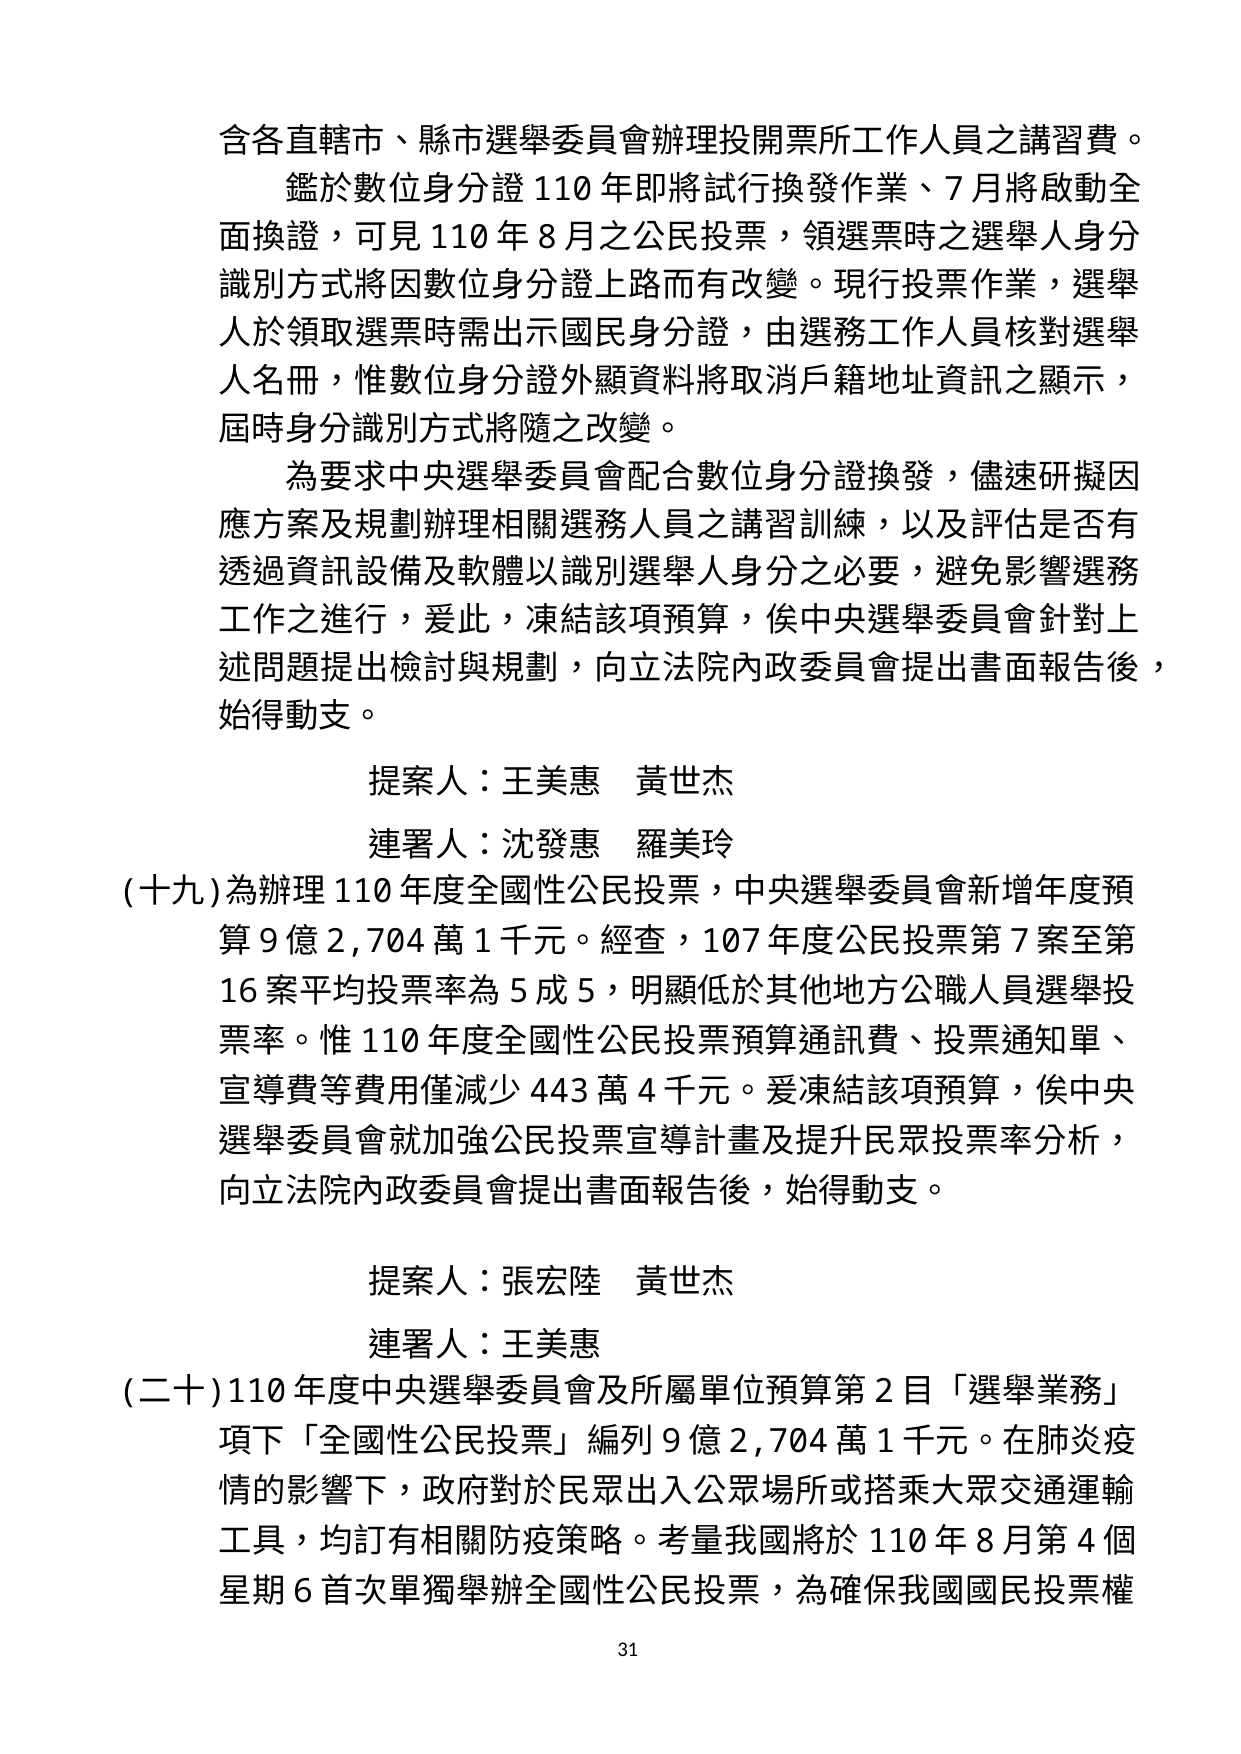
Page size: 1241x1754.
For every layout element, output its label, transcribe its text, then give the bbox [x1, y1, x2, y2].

text (十八)110年度中央選舉委員會及所屬單位預算第2目「選舉業務」編列9億6,028萬5千元，其中「全國性公民投票」之「業務費」編列「辦理公投講習費」，共計3,771萬3千元，其中包含各直轄市、縣市選舉委員會辦理投開票所工作人員之講習費。 [118, 112, 1137, 162]
text 連署人：王美惠 [368, 1300, 1142, 1362]
text 為要求中央選舉委員會配合數位身分證換發，儘速研擬因應方案及規劃辦理相關選務人員之講習訓練，以及評估是否有透過資訊設備及軟體以識別選舉人身分之必要，避免影響選務工作之進行，爰此，凍結該項預算，俟中央選舉委員會針對上述問題提出檢討與規劃，向立法院內政委員會提出書面報告後，始得動支。 [218, 450, 1142, 737]
text 提案人：張宏陸 黃世杰 [368, 1237, 1142, 1300]
text 連署人：沈發惠 羅美玲 [368, 800, 1142, 862]
text (十九)為辦理110年度全國性公民投票，中央選舉委員會新增年度預算9億2,704萬1千元。經查，107年度公民投票第7案至第16案平均投票率為5成5，明顯低於其他地方公職人員選舉投票率。惟110年度全國性公民投票預算通訊費、投票通知單、宣導費等費用僅減少443萬4千元。爰凍結該項預算，俟中央選舉委員會就加強公民投票宣導計畫及提升民眾投票率分析，向立法院內政委員會提出書面報告後，始得動支。 [118, 862, 1137, 1212]
text 鑑於數位身分證110年即將試行換發作業、7月將啟動全面換證，可見110年8月之公民投票，領選票時之選舉人身分識別方式將因數位身分證上路而有改變。現行投票作業，選舉人於領取選票時需出示國民身分證，由選務工作人員核對選舉人名冊，惟數位身分證外顯資料將取消戶籍地址資訊之顯示，屆時身分識別方式將隨之改變。 [218, 162, 1142, 450]
text 提案人：王美惠 黃世杰 [368, 737, 1142, 800]
text (二十)110年度中央選舉委員會及所屬單位預算第2目「選舉業務」項下「全國性公民投票」編列9億2,704萬1千元。在肺炎疫情的影響下，政府對於民眾出入公眾場所或搭乘大眾交通運輸工具，均訂有相關防疫策略。考量我國將於110年8月第4個星期6首次單獨舉辦全國性公民投票，為確保我國國民投票權 [118, 1362, 1137, 1612]
